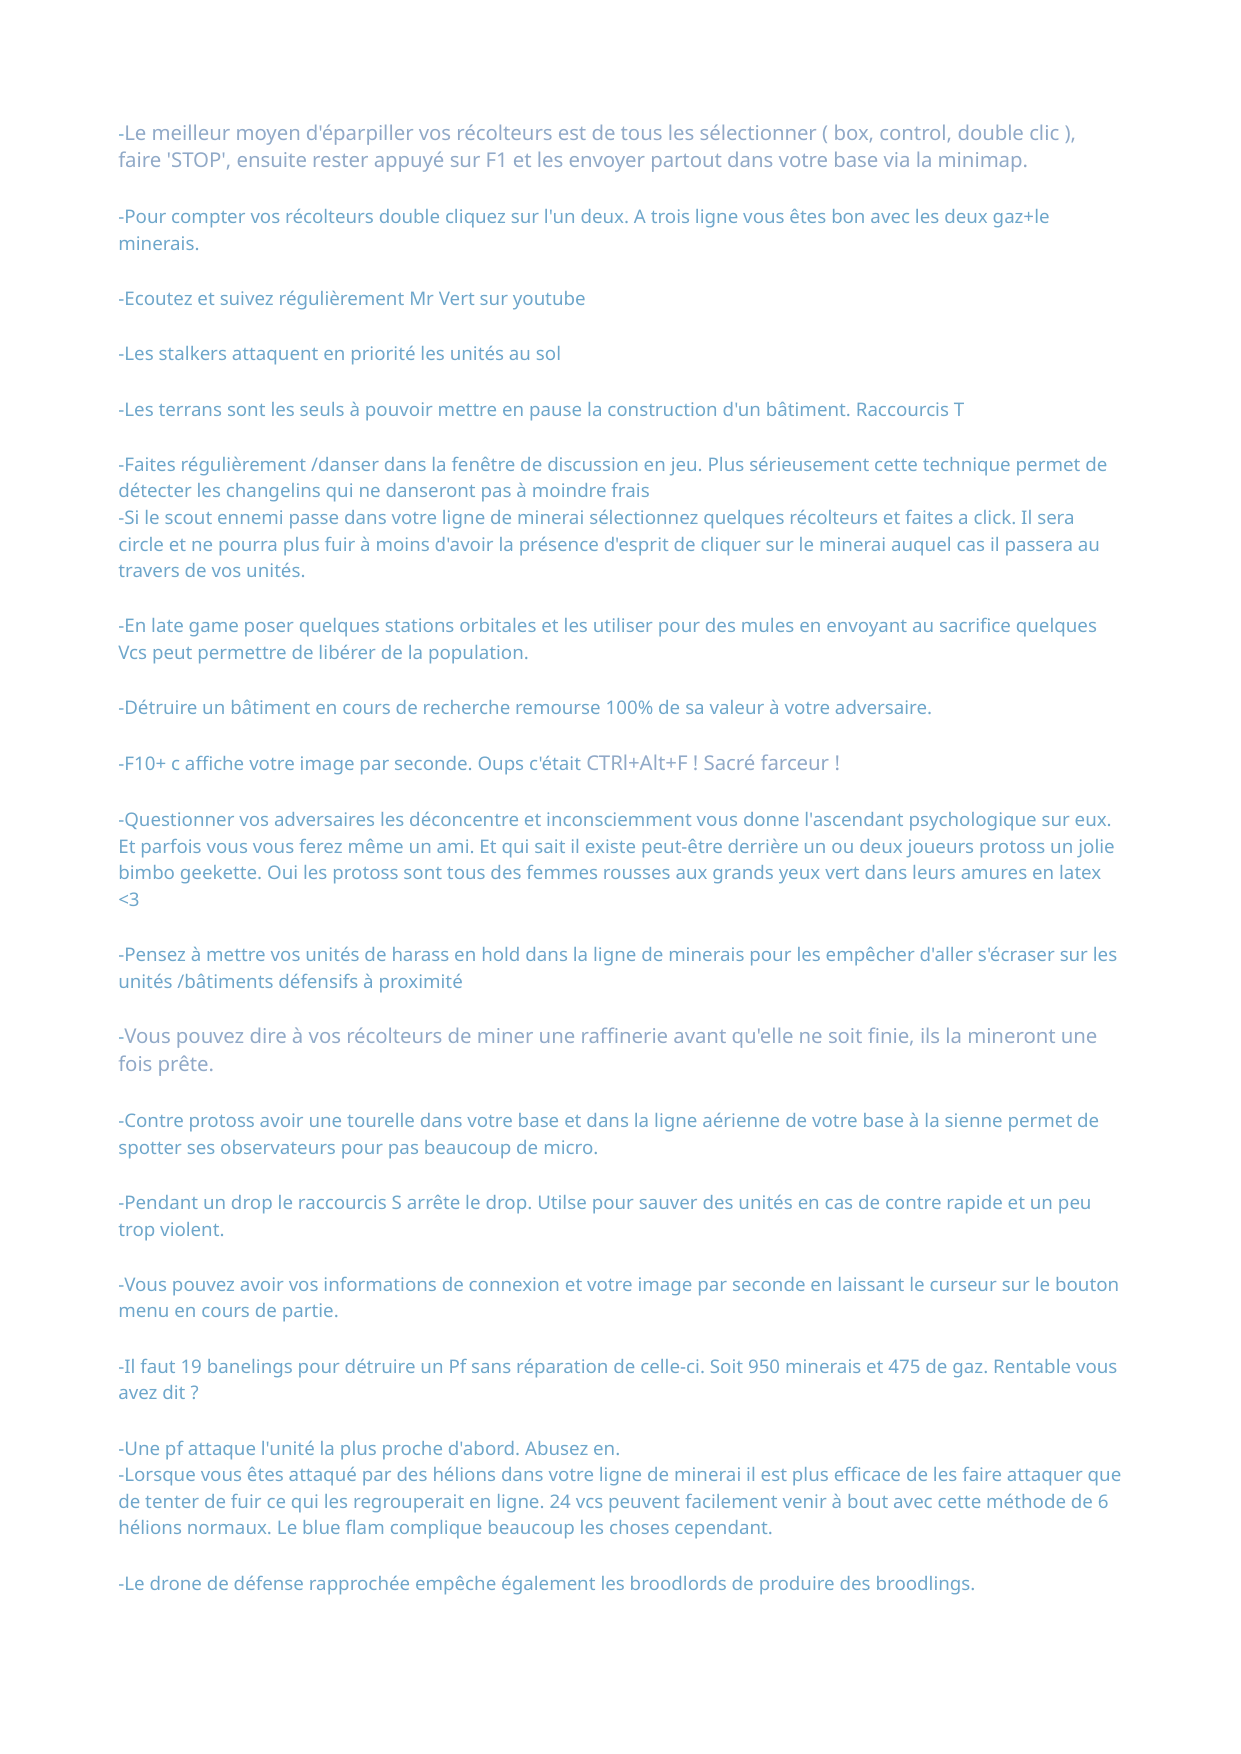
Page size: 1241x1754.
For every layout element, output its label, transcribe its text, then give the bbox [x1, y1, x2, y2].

text -Les terrans sont les seuls à pouvoir mettre en pause la construction d'un bâtiment. Raccourcis T [118, 395, 1122, 421]
text -Pendant un drop le raccourcis S arrête le drop. Utilse pour sauver des unités en cas de contre rapide et un peu trop violent. [118, 1188, 1122, 1241]
text -Ecoutez et suivez régulièrement Mr Vert sur youtube [118, 284, 1122, 311]
text -Pour compter vos récolteurs double cliquez sur l'un deux. A trois ligne vous êtes bon avec les deux gaz+le minerais. [118, 202, 1122, 255]
text -Vous pouvez dire à vos récolteurs de miner une raffinerie avant qu'elle ne soit finie, ils la mineront une fois prête. [118, 1022, 1122, 1078]
text -En late game poser quelques stations orbitales et les utiliser pour des mules en envoyant au sacrifice quelques Vcs peut permettre de libérer de la population. [118, 612, 1122, 665]
text -Détruire un bâtiment en cours de recherche remourse 100% de sa valeur à votre adversaire. [118, 693, 1122, 720]
text -Il faut 19 banelings pour détruire un Pf sans réparation de celle-ci. Soit 950 minerais et 475 de gaz. Rentable vous avez dit ? [118, 1352, 1122, 1405]
text -Une pf attaque l'unité la plus proche d'abord. Abusez en. [118, 1434, 1122, 1460]
text -Les stalkers attaquent en priorité les unités au sol [118, 339, 1122, 366]
text -Le drone de défense rapprochée empêche également les broodlords de produire des broodlings. [118, 1569, 1122, 1595]
text -Vous pouvez avoir vos informations de connexion et votre image par seconde en laissant le curseur sur le bouton menu en cours de partie. [118, 1270, 1122, 1323]
text -F10+ c affiche votre image par seconde. Oups c'était CTRl+Alt+F ! Sacré farceur ! [118, 749, 1122, 777]
text -Pensez à mettre vos unités de harass en hold dans la ligne de minerais pour les empêcher d'aller s'écraser sur les unités /bâtiments défensifs à proximité [118, 940, 1122, 993]
text -Questionner vos adversaires les déconcentre et inconsciemment vous donne l'ascendant psychologique sur eux. Et parfois vous vous ferez même un ami. Et qui sait il existe peut-être derrière un ou deux joueurs protoss un jolie bimbo geekette. Oui les protoss sont tous des femmes rousses aux grands yeux vert dans leurs amures en latex <3 [118, 805, 1122, 912]
text -Contre protoss avoir une tourelle dans votre base et dans la ligne aérienne de votre base à la sienne permet de spotter ses observateurs pour pas beaucoup de micro. [118, 1106, 1122, 1159]
text -Faites régulièrement /danser dans la fenêtre de discussion en jeu. Plus sérieusement cette technique permet de détecter les changelins qui ne danseront pas à moindre frais [118, 450, 1122, 503]
text -Le meilleur moyen d'éparpiller vos récolteurs est de tous les sélectionner ( box, control, double clic ), faire 'STOP', ensuite rester appuyé sur F1 et les envoyer partout dans votre base via la minimap. [118, 118, 1122, 173]
text -Si le scout ennemi passe dans votre ligne de minerai sélectionnez quelques récolteurs et faites a click. Il sera circle et ne pourra plus fuir à moins d'avoir la présence d'esprit de cliquer sur le minerai auquel cas il passera au travers de vos unités. [118, 503, 1122, 583]
text -Lorsque vous êtes attaqué par des hélions dans votre ligne de minerai il est plus efficace de les faire attaquer que de tenter de fuir ce qui les regrouperait en ligne. 24 vcs peuvent facilement venir à bout avec cette méthode de 6 hélions normaux. Le blue flam complique beaucoup les choses cependant. [118, 1460, 1122, 1540]
